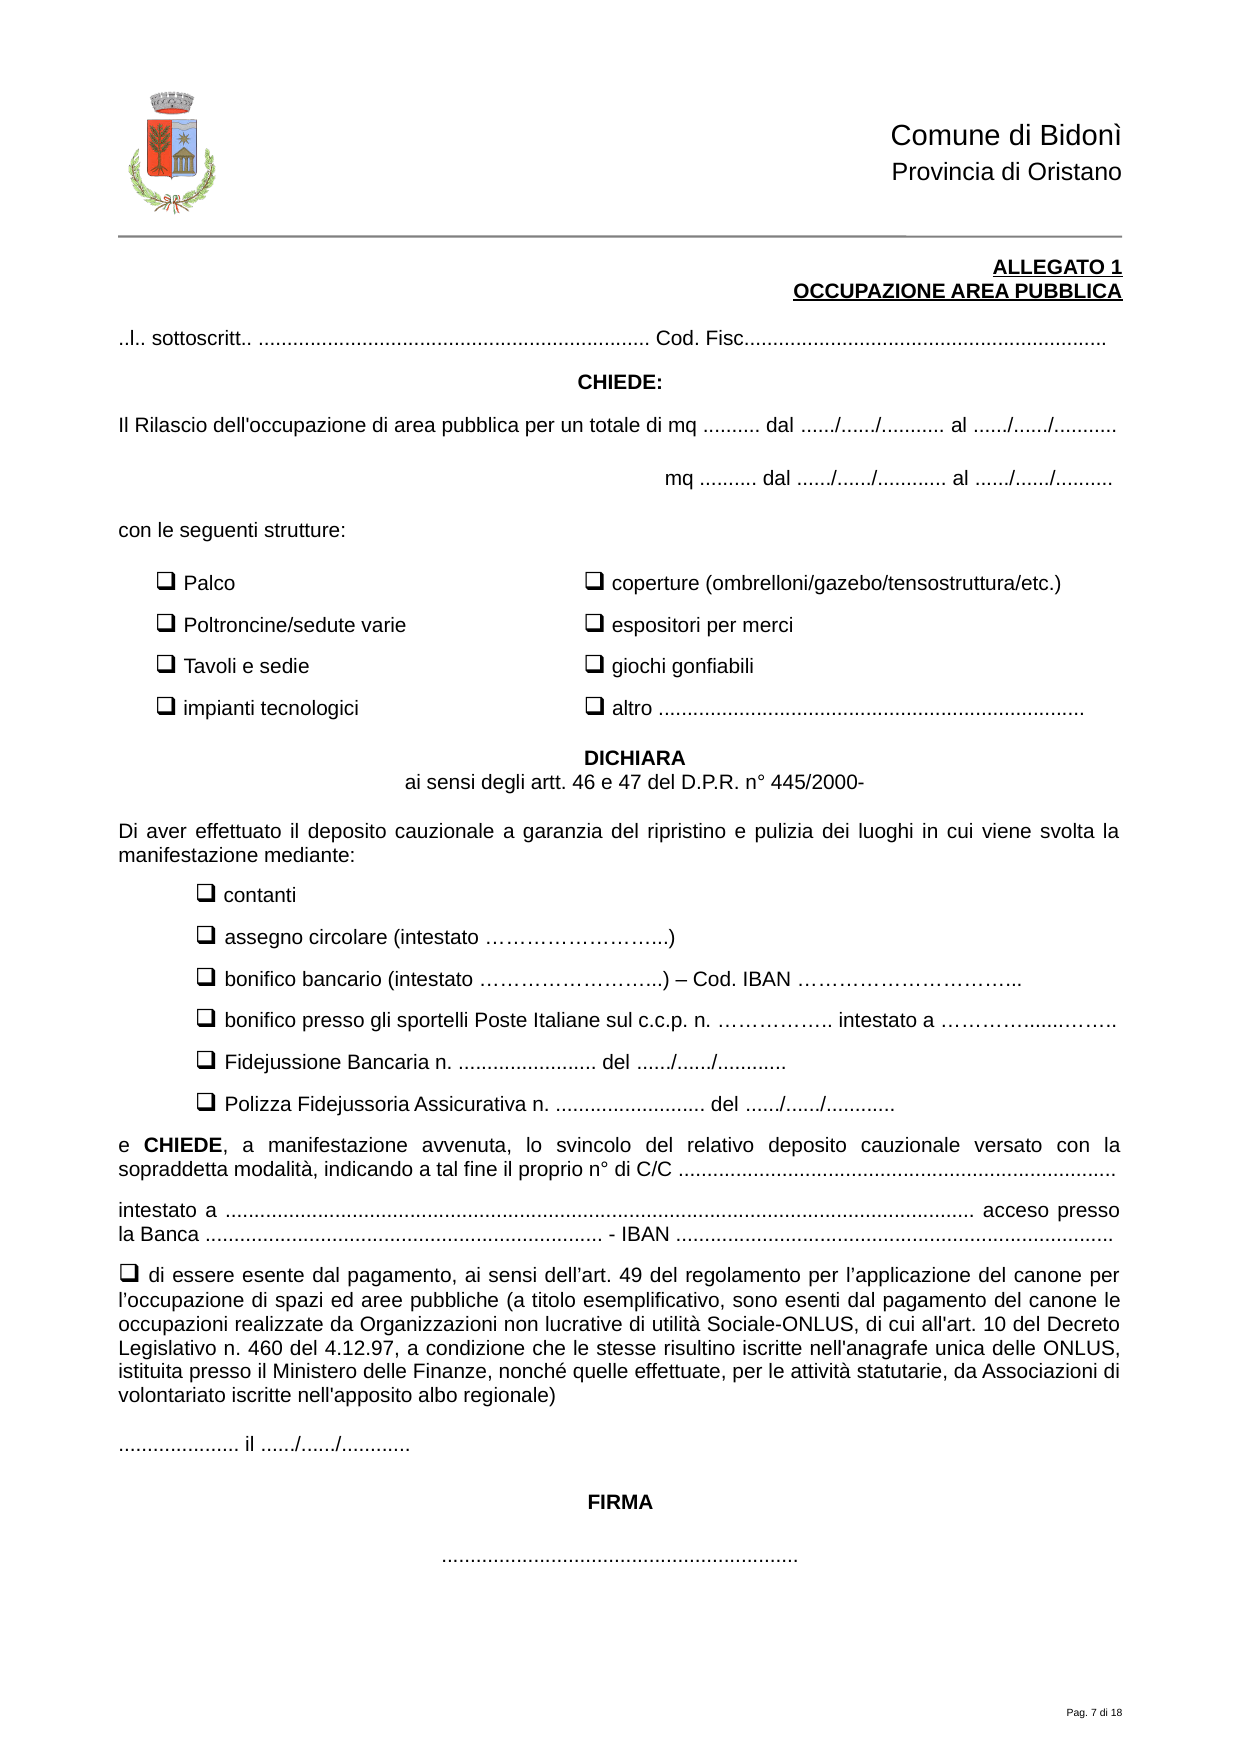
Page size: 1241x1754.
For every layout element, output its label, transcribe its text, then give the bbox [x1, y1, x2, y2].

text  bonifico presso gli sportelli Poste Italiane sul c.c.p. n. …………….. intestato a ………….......…….. [195, 1008, 1122, 1033]
text  Polizza Fidejussoria Assicurativa n. .......................... del ....../....../............ [195, 1092, 1122, 1117]
subtitle ai sensi degli artt. 46 e 47 del D.P.R. n° 445/2000- [148, 770, 1122, 794]
text ALLEGATO 1 [118, 254, 1122, 278]
text Il Rilascio dell'occupazione di area pubblica per un totale di mq .......... dal ....../....../........... al ....../....../........... [118, 413, 1122, 437]
text  Fidejussione Bancaria n. ........................ del ....../....../............ [195, 1050, 1122, 1075]
text mq .......... dal ....../....../............ al ....../....../.......... [118, 466, 1122, 489]
text CHIEDE: [118, 370, 1122, 394]
text OCCUPAZIONE AREA PUBBLICA [118, 278, 1122, 302]
text  impianti tecnologici  altro .......................................................................... [155, 696, 1122, 721]
text  Palco  coperture (ombrelloni/gazebo/tensostruttura/etc.) [155, 571, 1122, 596]
text intestato a .................................................................................................................................. acceso presso la Banca ..................................................................... - IBAN ............................................................................ [118, 1198, 1122, 1246]
text ..l.. sottoscritt.. .................................................................... Cod. Fisc............................................................... [118, 325, 1122, 349]
subtitle DICHIARA [148, 746, 1122, 770]
picture [122, 87, 224, 219]
text Provincia di Oristano [224, 157, 1122, 185]
text e CHIEDE, a manifestazione avvenuta, lo svincolo del relativo deposito cauzionale versato con la sopraddetta modalità, indicando a tal fine il proprio n° di C/C ............................................................................ [118, 1133, 1122, 1181]
text  bonifico bancario (intestato ……………………...) – Cod. IBAN …………………………... [195, 967, 1122, 992]
text Comune di Bidonì [224, 118, 1122, 152]
text con le seguenti strutture: [118, 518, 1122, 542]
text  di essere esente dal pagamento, ai sensi dell’art. 49 del regolamento per l’applicazione del canone per l’occupazione di spazi ed aree pubbliche (a titolo esemplificativo, sono esenti dal pagamento del canone le occupazioni realizzate da Organizzazioni non lucrative di utilità Sociale-ONLUS, di cui all'art. 10 del Decreto Legislativo n. 460 del 4.12.97, a condizione che le stesse risultino iscritte nell'anagrafe unica delle ONLUS, istituita presso il Ministero delle Finanze, nonché quelle effettuate, per le attività statutarie, da Associazioni di volontariato iscritte nell'apposito albo regionale) [118, 1262, 1122, 1407]
text Di aver effettuato il deposito cauzionale a garanzia del ripristino e pulizia dei luoghi in cui viene svolta la manifestazione mediante: [118, 819, 1122, 867]
text .............................................................. [118, 1543, 1122, 1567]
text FIRMA [118, 1489, 1122, 1513]
text  Tavoli e sedie  giochi gonfiabili [155, 654, 1122, 679]
text  Poltroncine/sedute varie  espositori per merci [155, 612, 1122, 637]
text ..................... il ....../....../............ [118, 1432, 1122, 1456]
text  contanti [195, 883, 1122, 908]
text  assegno circolare (intestato ……………………...) [195, 925, 1122, 950]
